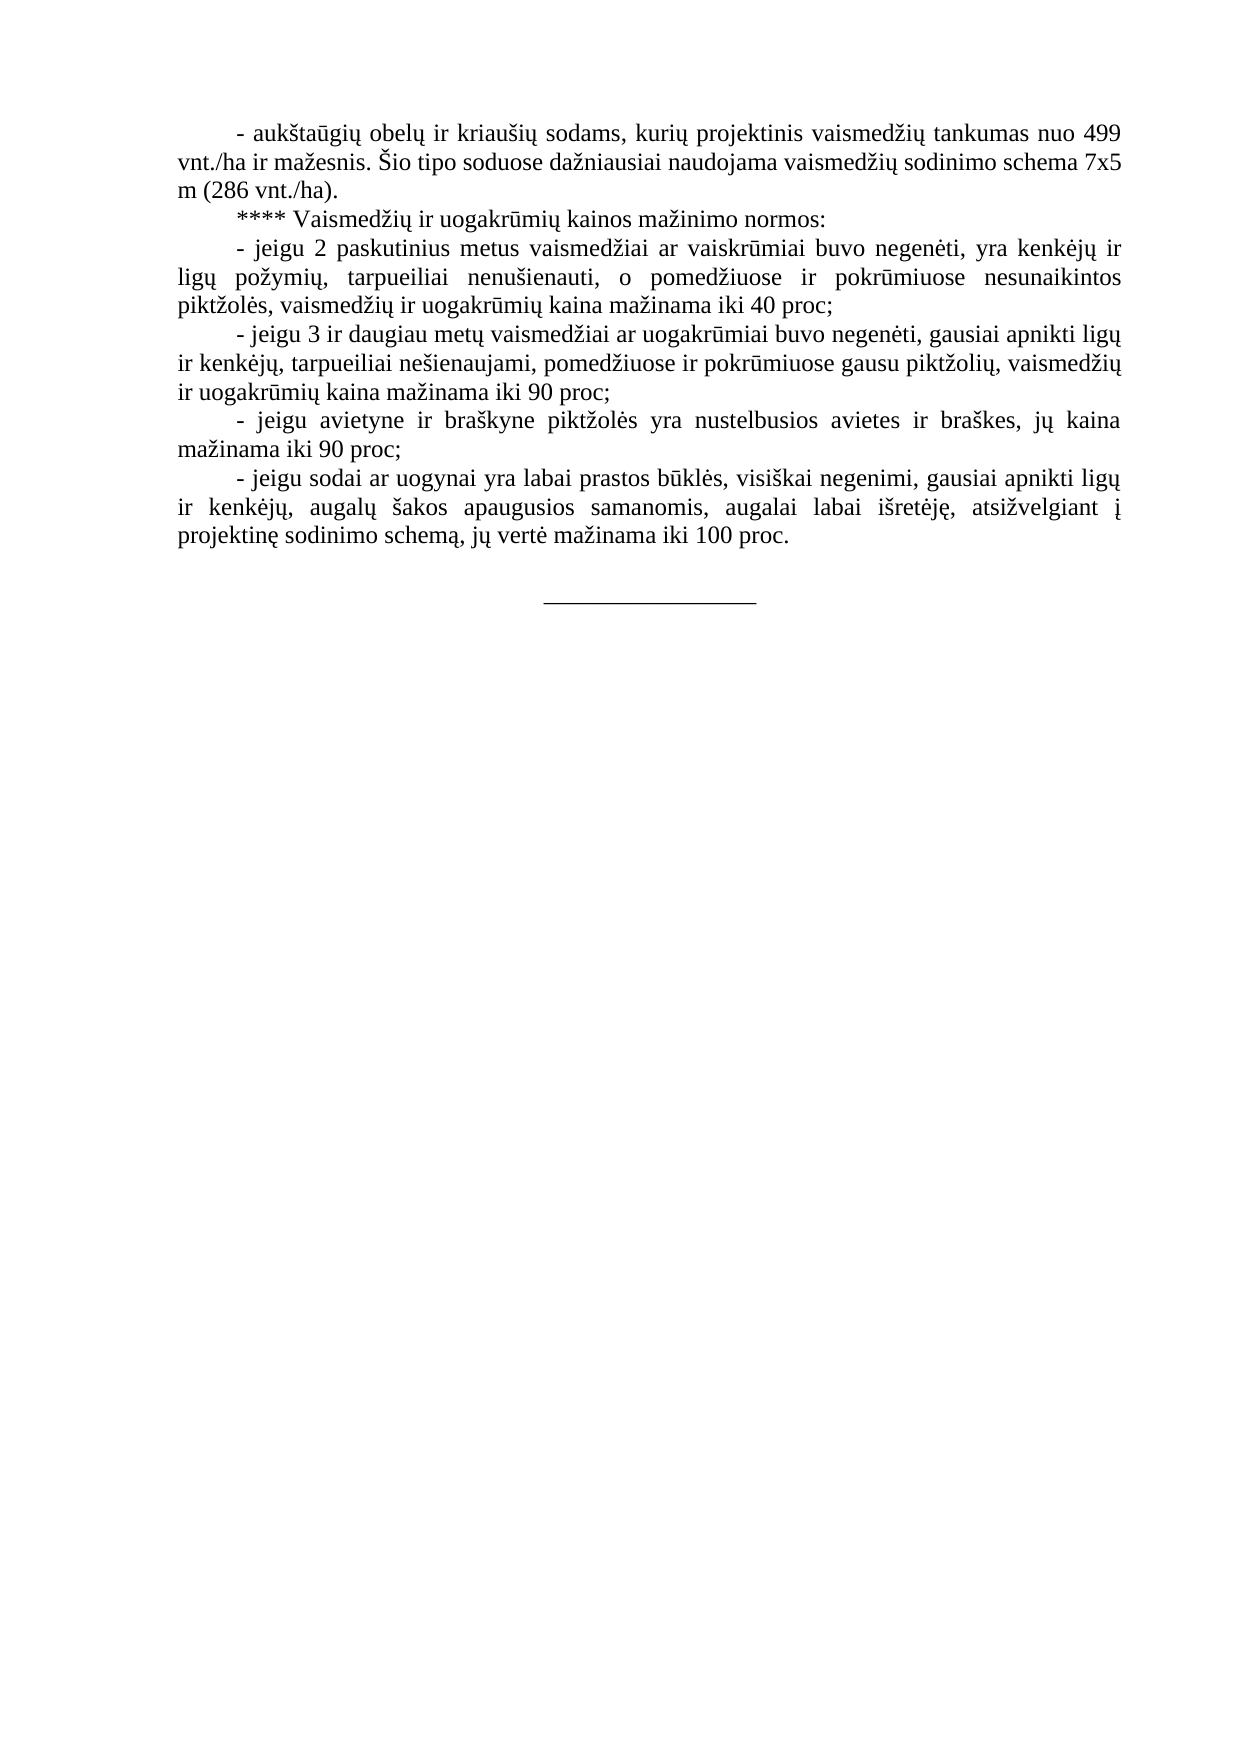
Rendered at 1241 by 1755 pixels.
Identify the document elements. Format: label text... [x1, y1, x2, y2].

text - jeigu 3 ir daugiau metų vaismedžiai ar uogakrūmiai buvo negenėti, gausiai apnikti ligų ir kenkėjų, tarpueiliai nešienaujami, pomedžiuose ir pokrūmiuose gausu piktžolių, vaismedžių ir uogakrūmių kaina mažinama iki 90 proc; [177, 319, 1122, 406]
text - jeigu 2 paskutinius metus vaismedžiai ar vaiskrūmiai buvo negenėti, yra kenkėjų ir ligų požymių, tarpueiliai nenušienauti, o pomedžiuose ir pokrūmiuose nesunaikintos piktžolės, vaismedžių ir uogakrūmių kaina mažinama iki 40 proc; [177, 233, 1122, 319]
text - aukštaūgių obelų ir kriaušių sodams, kurių projektinis vaismedžių tankumas nuo 499 vnt./ha ir mažesnis. Šio tipo soduose dažniausiai naudojama vaismedžių sodinimo schema 7x5 m (286 vnt./ha). [177, 118, 1122, 204]
text - jeigu avietyne ir braškyne piktžolės yra nustelbusios avietes ir braškes, jų kaina mažinama iki 90 proc; [177, 406, 1122, 463]
text _________________ [177, 578, 1122, 607]
text - jeigu sodai ar uogynai yra labai prastos būklės, visiškai negenimi, gausiai apnikti ligų ir kenkėjų, augalų šakos apaugusios samanomis, augalai labai išretėję, atsižvelgiant į projektinę sodinimo schemą, jų vertė mažinama iki 100 proc. [177, 463, 1122, 549]
text **** Vaismedžių ir uogakrūmių kainos mažinimo normos: [177, 204, 1122, 233]
